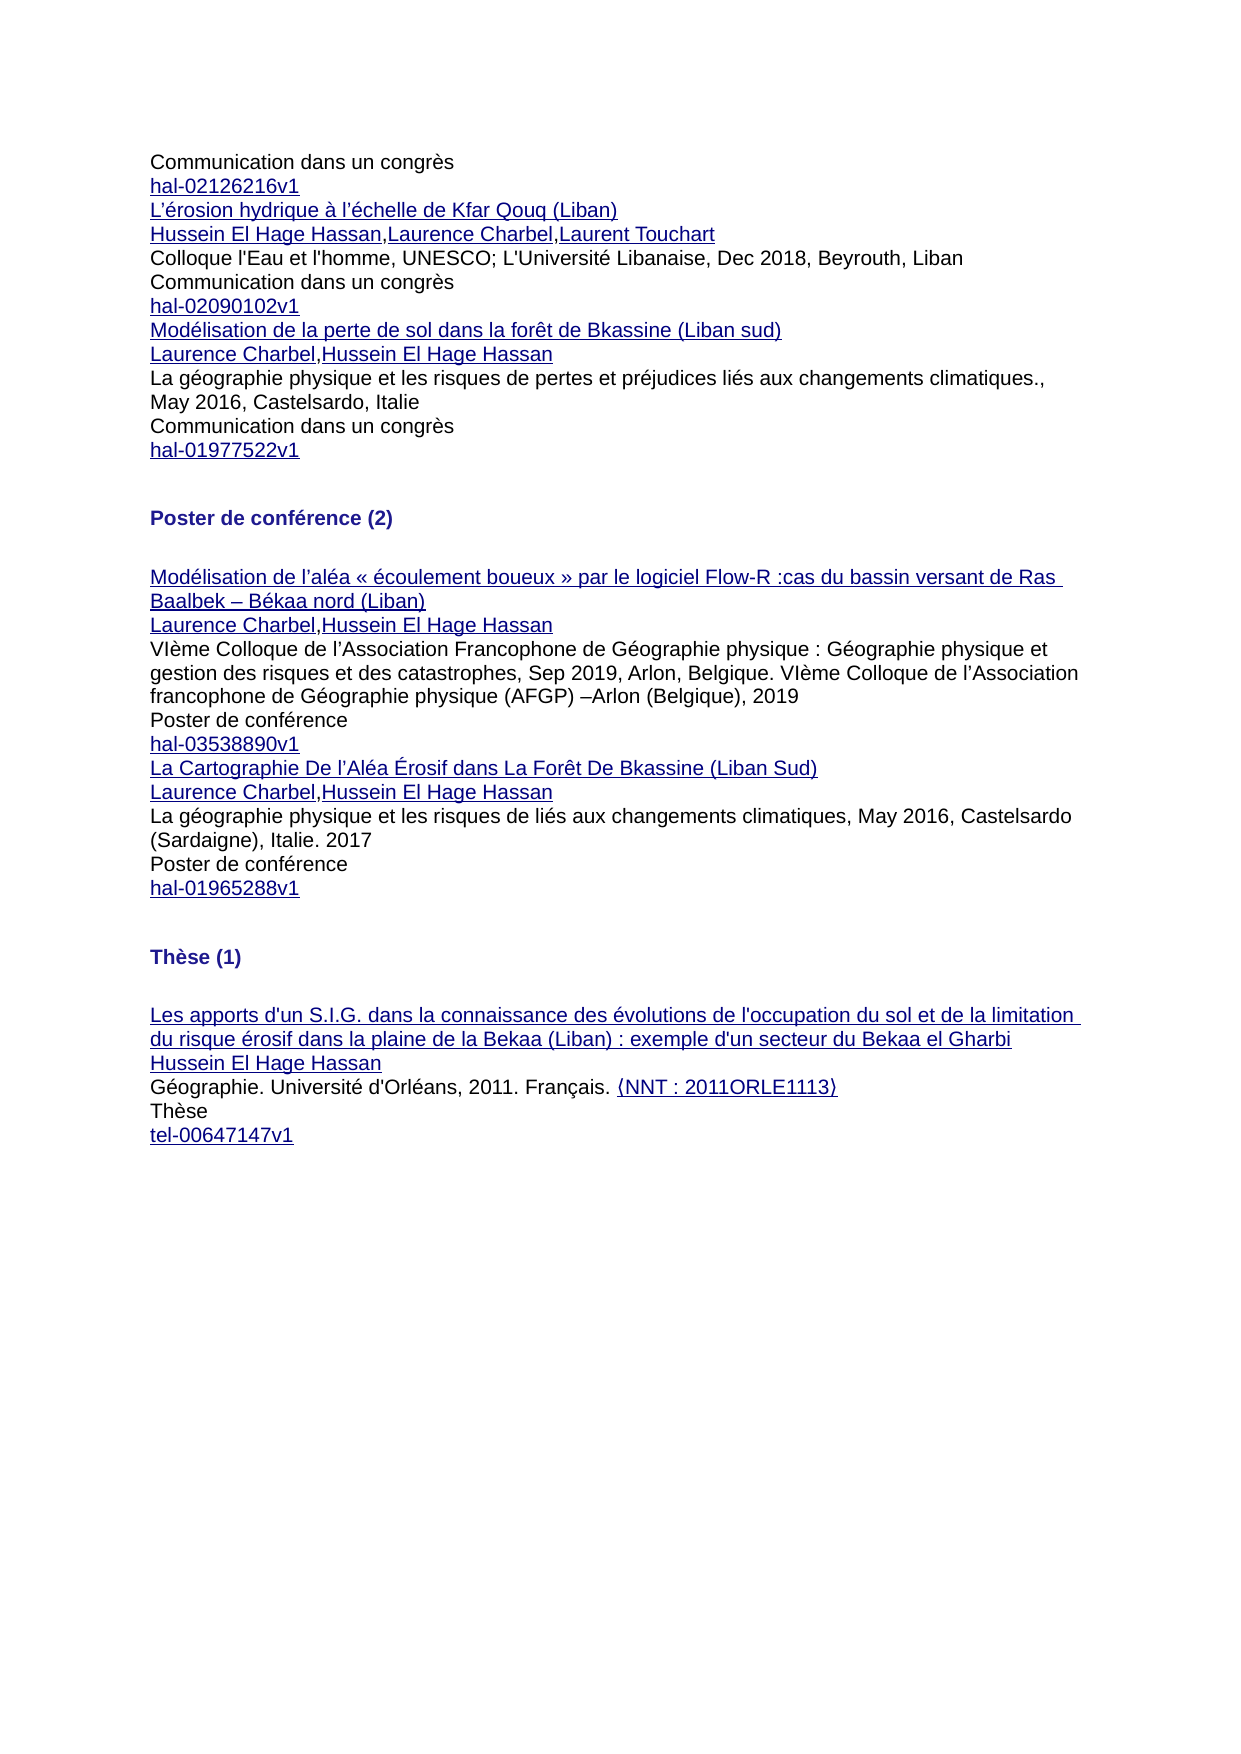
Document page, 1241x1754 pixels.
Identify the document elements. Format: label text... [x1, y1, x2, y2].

table_cell La Cartographie De l’Aléa Érosif dans La Forêt De Bkassine (Liban Sud) Laurence Charbel,Hussein El Hage Hassan La géographie physique et les risques de liés aux changements climatiques, May 2016, Castelsardo (Sardaigne), Italie. 2017 Poster de conférence hal-01965288v1 [150, 756, 1090, 900]
subtitle Thèse (1) [150, 945, 1090, 969]
table_header Modélisation de l’aléa « écoulement boueux » par le logiciel Flow-R :cas du bassin versant de Ras Baalbek – Békaa nord (Liban) Laurence Charbel,Hussein El Hage Hassan VIème Colloque de l’Association Francophone de Géographie physique : Géographie physique et gestion des risques et des catastrophes, Sep 2019, Arlon, Belgique. VIème Colloque de l’Association francophone de Géographie physique (AFGP) –Arlon (Belgique), 2019 Poster de conférence hal-03538890v1 [150, 565, 1090, 756]
table_cell Modélisation de la perte de sol dans la forêt de Bkassine (Liban sud) Laurence Charbel,Hussein El Hage Hassan La géographie physique et les risques de pertes et préjudices liés aux changements climatiques., May 2016, Castelsardo, Italie Communication dans un congrès hal-01977522v1 [150, 318, 1090, 461]
subtitle Poster de conférence (2) [150, 506, 1090, 530]
table_cell Communication dans un congrès hal-02126216v1 [150, 150, 1090, 198]
table_header Les apports d'un S.I.G. dans la connaissance des évolutions de l'occupation du sol et de la limitation du risque érosif dans la plaine de la Bekaa (Liban) : exemple d'un secteur du Bekaa el Gharbi Hussein El Hage Hassan Géographie. Université d'Orléans, 2011. Français. ⟨NNT : 2011ORLE1113⟩ Thèse tel-00647147v1 [150, 1003, 1090, 1147]
table_cell L’érosion hydrique à l’échelle de Kfar Qouq (Liban) Hussein El Hage Hassan,Laurence Charbel,Laurent Touchart Colloque l'Eau et l'homme, UNESCO; L'Université Libanaise, Dec 2018, Beyrouth, Liban Communication dans un congrès hal-02090102v1 [150, 198, 1090, 318]
